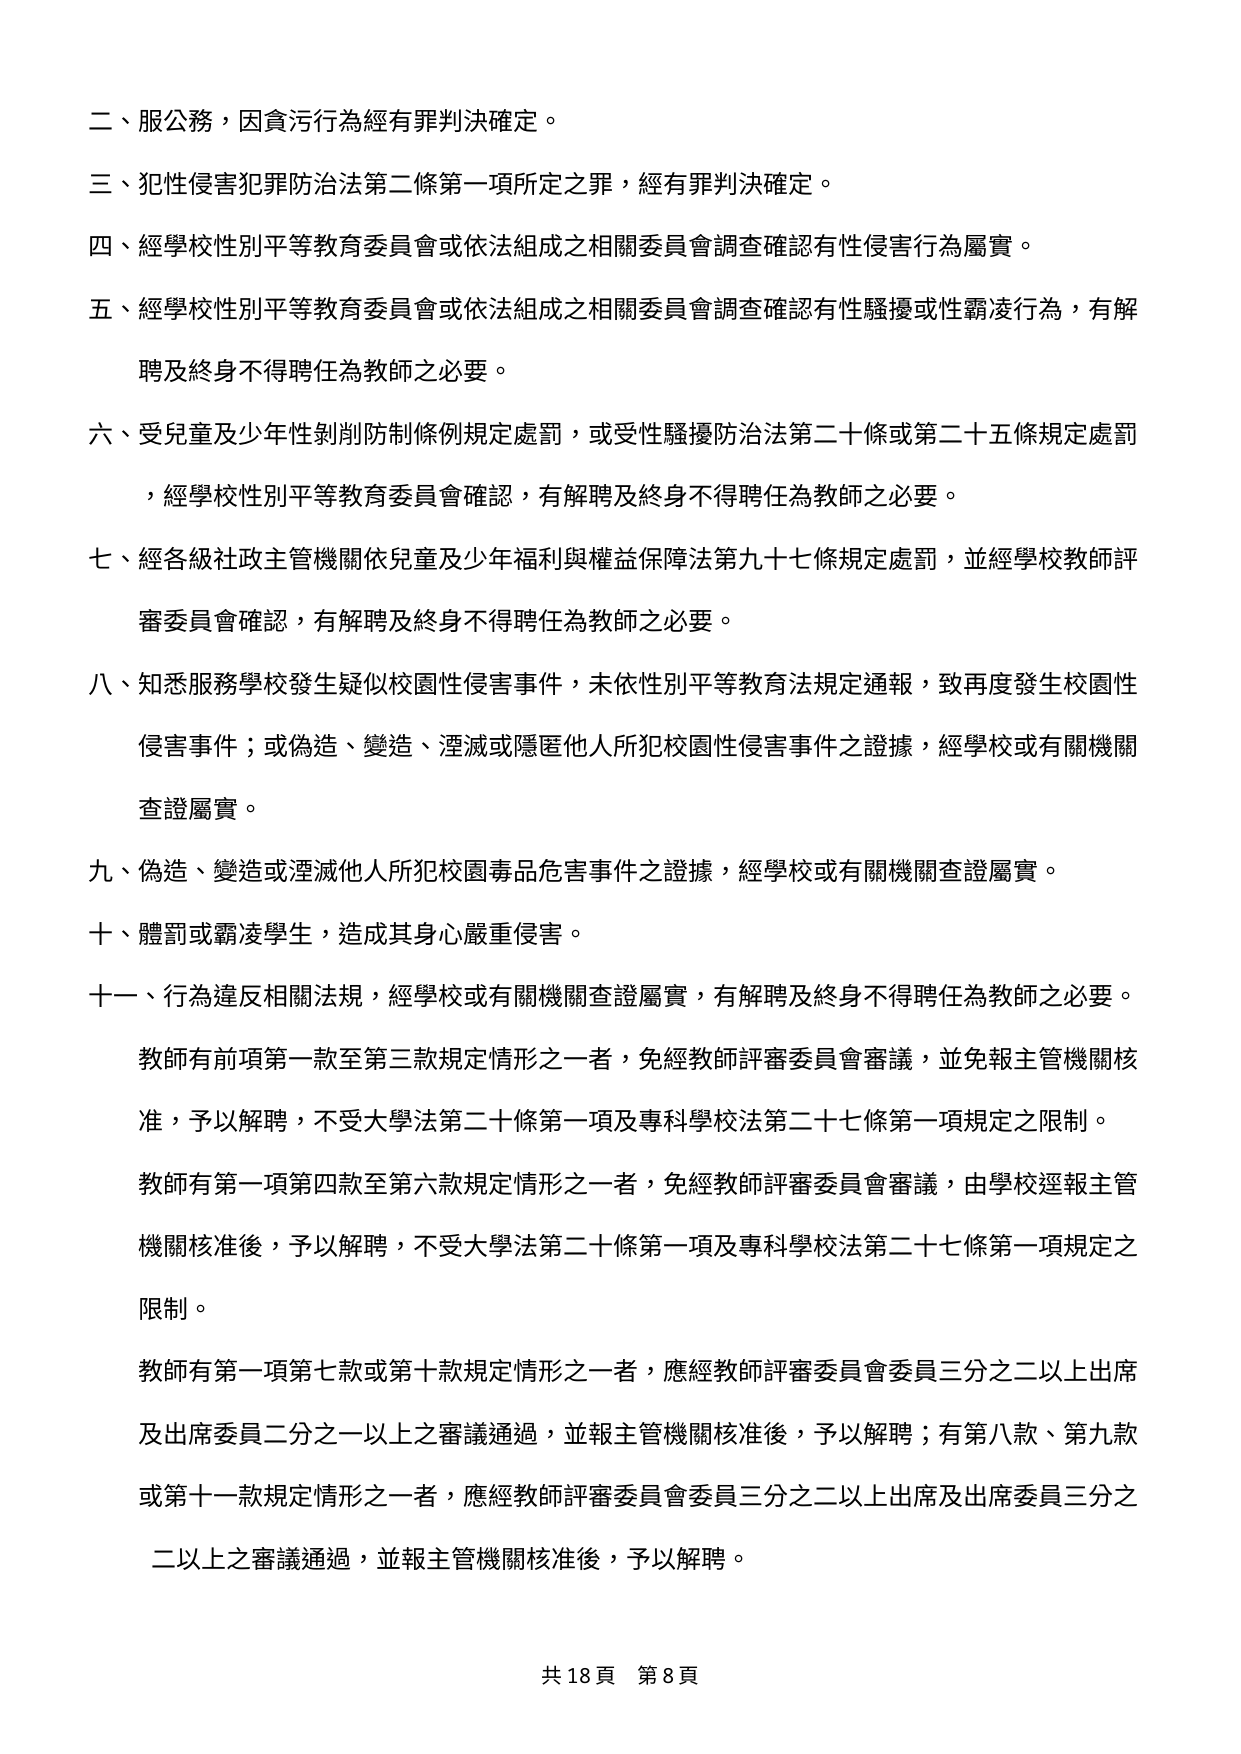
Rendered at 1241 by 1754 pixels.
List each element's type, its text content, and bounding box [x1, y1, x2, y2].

text 限制。 [89, 1266, 1152, 1328]
text 十、體罰或霸凌學生，造成其身心嚴重侵害。 [89, 891, 1152, 953]
text 教師有第一項第七款或第十款規定情形之一者，應經教師評審委員會委員三分之二以上出席 [89, 1328, 1152, 1391]
text 教師有第一項第四款至第六款規定情形之一者，免經教師評審委員會審議，由學校逕報主管 [89, 1141, 1152, 1203]
text 二、服公務，因貪污行為經有罪判決確定。 [89, 78, 1152, 141]
text 十一、行為違反相關法規，經學校或有關機關查證屬實，有解聘及終身不得聘任為教師之必要。 [89, 953, 1152, 1016]
text 四、經學校性別平等教育委員會或依法組成之相關委員會調查確認有性侵害行為屬實。 [89, 203, 1152, 266]
text 七、經各級社政主管機關依兒童及少年福利與權益保障法第九十七條規定處罰，並經學校教師評審委員會確認，有解聘及終身不得聘任為教師之必要。 [89, 516, 1152, 641]
text 教師有前項第一款至第三款規定情形之一者，免經教師評審委員會審議，並免報主管機關核 [89, 1016, 1152, 1078]
text 及出席委員二分之一以上之審議通過，並報主管機關核准後，予以解聘；有第八款、第九款 [89, 1391, 1152, 1453]
text 三、犯性侵害犯罪防治法第二條第一項所定之罪，經有罪判決確定。 [89, 141, 1152, 203]
text 九、偽造、變造或湮滅他人所犯校園毒品危害事件之證據，經學校或有關機關查證屬實。 [89, 828, 1152, 891]
text 二以上之審議通過，並報主管機關核准後，予以解聘。 [89, 1516, 1152, 1578]
text ，經學校性別平等教育委員會確認，有解聘及終身不得聘任為教師之必要。 [89, 453, 1152, 516]
text 或第十一款規定情形之一者，應經教師評審委員會委員三分之二以上出席及出席委員三分之 [89, 1453, 1152, 1516]
text 六、受兒童及少年性剝削防制條例規定處罰，或受性騷擾防治法第二十條或第二十五條規定處罰 [89, 391, 1152, 453]
text 准，予以解聘，不受大學法第二十條第一項及專科學校法第二十七條第一項規定之限制。 [89, 1078, 1152, 1141]
text 機關核准後，予以解聘，不受大學法第二十條第一項及專科學校法第二十七條第一項規定之 [89, 1203, 1152, 1266]
text 五、經學校性別平等教育委員會或依法組成之相關委員會調查確認有性騷擾或性霸凌行為，有解聘及終身不得聘任為教師之必要。 [89, 266, 1152, 391]
text 八、知悉服務學校發生疑似校園性侵害事件，未依性別平等教育法規定通報，致再度發生校園性侵害事件；或偽造、變造、湮滅或隱匿他人所犯校園性侵害事件之證據，經學校或有關機關查證屬實。 [89, 641, 1152, 828]
